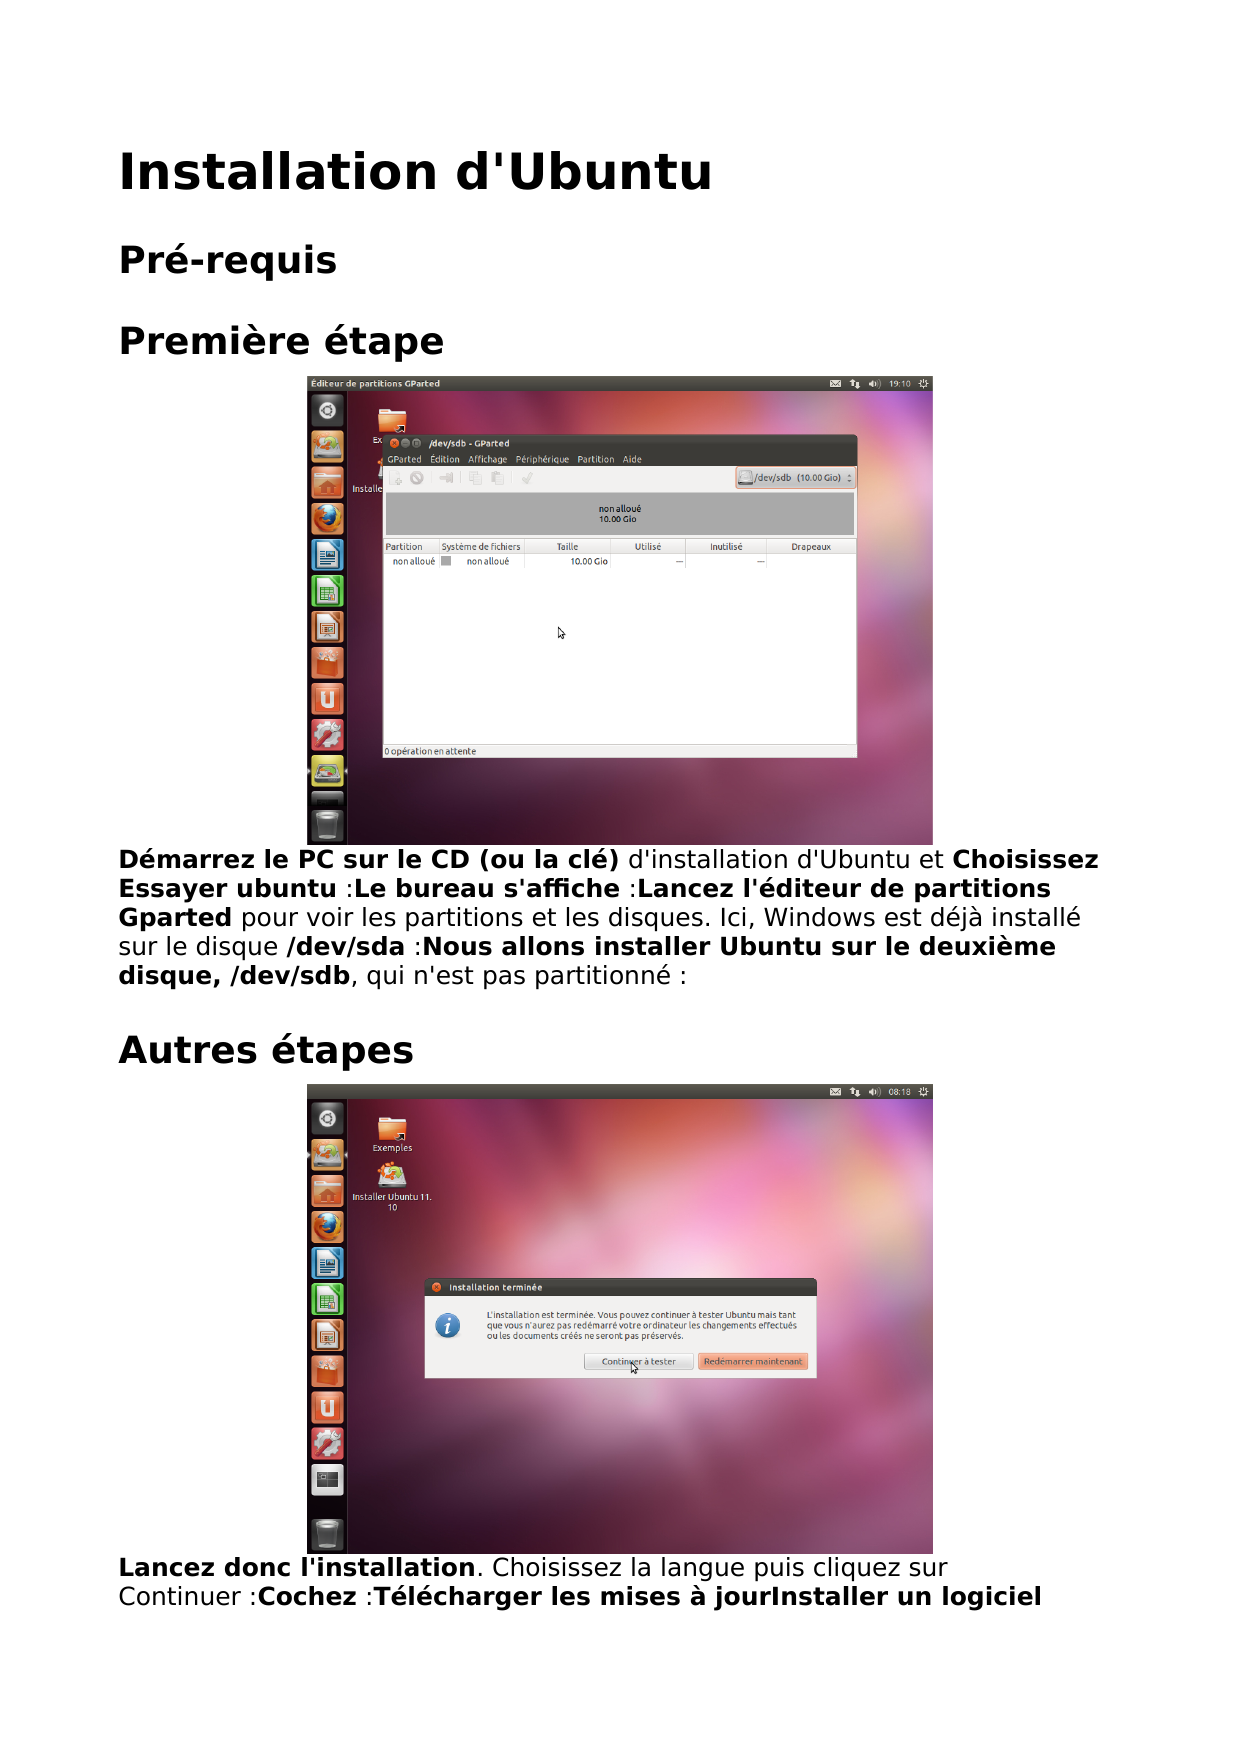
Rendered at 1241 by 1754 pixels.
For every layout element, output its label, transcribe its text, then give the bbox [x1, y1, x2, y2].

picture [307, 1084, 933, 1554]
subtitle Pré-requis [118, 239, 1122, 282]
text Démarrez le PC sur le CD (ou la clé) d'installation d'Ubuntu et Choisissez Essayer ubuntu :Le bureau s'affiche :Lancez l'éditeur de partitions Gparted pour voir les partitions et les disques. Ici, Windows est déjà installé sur le disque /dev/sda :Nous allons installer Ubuntu sur le deuxième disque, /dev/sdb, qui n'est pas partitionné : [118, 376, 1122, 991]
subtitle Première étape [118, 320, 1122, 364]
picture [307, 376, 933, 845]
text Lancez donc l'installation. Choisissez la langue puis cliquez sur Continuer :Cochez :Télécharger les mises à jourInstaller un logiciel [118, 1084, 1122, 1611]
subtitle Autres étapes [118, 1028, 1122, 1072]
subtitle Installation d'Ubuntu [118, 143, 1122, 201]
